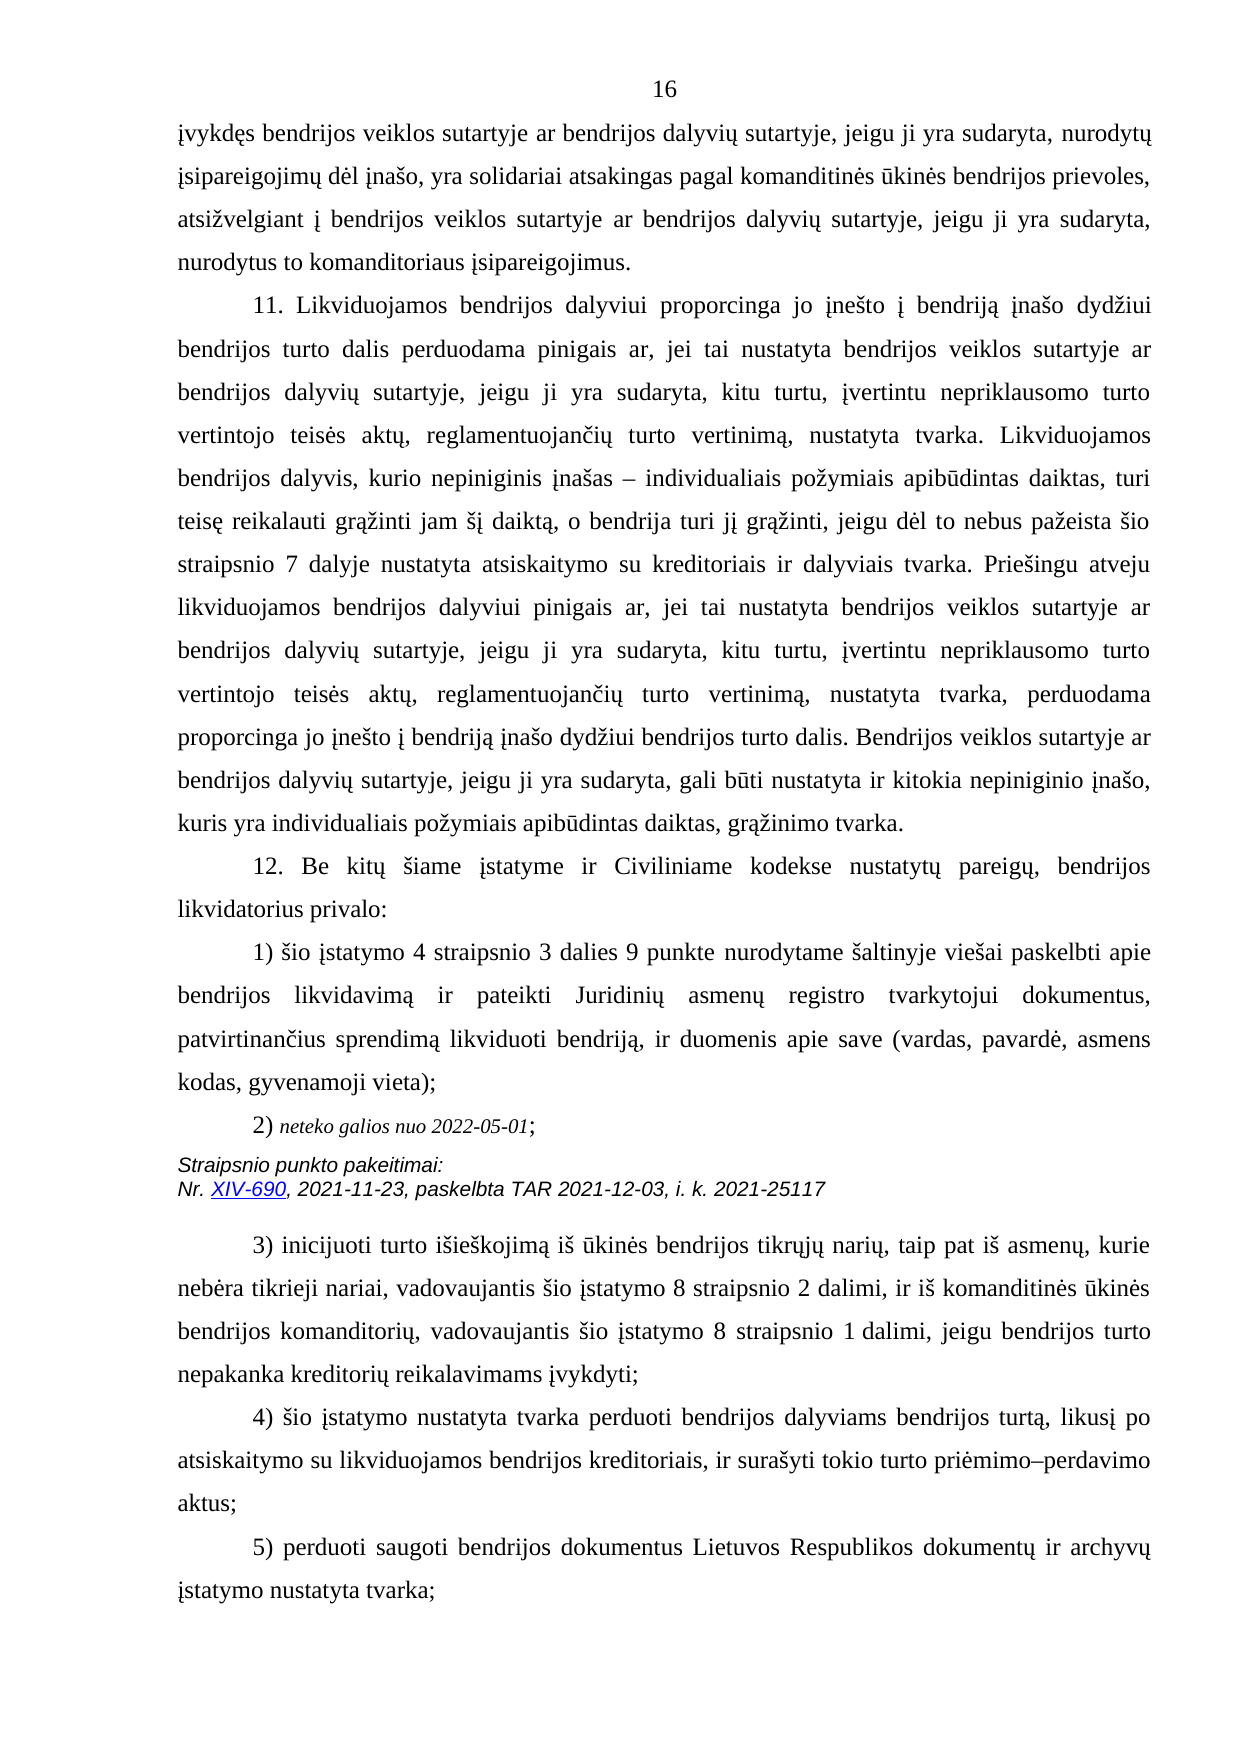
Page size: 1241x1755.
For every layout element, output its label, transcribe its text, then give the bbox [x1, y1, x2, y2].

text 5) perduoti saugoti bendrijos dokumentus Lietuvos Respublikos dokumentų ir archyvų įstatymo nustatyta tvarka; [177, 1532, 1152, 1603]
text 3) inicijuoti turto išieškojimą iš ūkinės bendrijos tikrųjų narių, taip pat iš asmenų, kurie nebėra tikrieji nariai, vadovaujantis šio įstatymo 8 straipsnio 2 dalimi, ir iš komanditinės ūkinės bendrijos komanditorių, vadovaujantis šio įstatymo 8 straipsnio 1 dalimi, jeigu bendrijos turto nepakanka kreditorių reikalavimams įvykdyti; [177, 1230, 1152, 1388]
text įvykdęs bendrijos veiklos sutartyje ar bendrijos dalyvių sutartyje, jeigu ji yra sudaryta, nurodytų įsipareigojimų dėl įnašo, yra solidariai atsakingas pagal komanditinės ūkinės bendrijos prievoles, atsižvelgiant į bendrijos veiklos sutartyje ar bendrijos dalyvių sutartyje, jeigu ji yra sudaryta, nurodytus to komanditoriaus įsipareigojimus. [177, 118, 1152, 276]
text Straipsnio punkto pakeitimai: [177, 1153, 1152, 1177]
text Nr. XIV-690, 2021-11-23, paskelbta TAR 2021-12-03, i. k. 2021-25117 [177, 1177, 1152, 1201]
text 11. Likviduojamos bendrijos dalyviui proporcinga jo įnešto į bendriją įnašo dydžiui bendrijos turto dalis perduodama pinigais ar, jei tai nustatyta bendrijos veiklos sutartyje ar bendrijos dalyvių sutartyje, jeigu ji yra sudaryta, kitu turtu, įvertintu nepriklausomo turto vertintojo teisės aktų, reglamentuojančių turto vertinimą, nustatyta tvarka. Likviduojamos bendrijos dalyvis, kurio nepiniginis įnašas – individualiais požymiais apibūdintas daiktas, turi teisę reikalauti grąžinti jam šį daiktą, o bendrija turi jį grąžinti, jeigu dėl to nebus pažeista šio straipsnio 7 dalyje nustatyta atsiskaitymo su kreditoriais ir dalyviais tvarka. Priešingu atveju likviduojamos bendrijos dalyviui pinigais ar, jei tai nustatyta bendrijos veiklos sutartyje ar bendrijos dalyvių sutartyje, jeigu ji yra sudaryta, kitu turtu, įvertintu nepriklausomo turto vertintojo teisės aktų, reglamentuojančių turto vertinimą, nustatyta tvarka, perduodama proporcinga jo įnešto į bendriją įnašo dydžiui bendrijos turto dalis. Bendrijos veiklos sutartyje ar bendrijos dalyvių sutartyje, jeigu ji yra sudaryta, gali būti nustatyta ir kitokia nepiniginio įnašo, kuris yra individualiais požymiais apibūdintas daiktas, grąžinimo tvarka. [177, 291, 1152, 837]
text 2) neteko galios nuo 2022-05-01; [177, 1110, 1152, 1139]
text 4) šio įstatymo nustatyta tvarka perduoti bendrijos dalyviams bendrijos turtą, likusį po atsiskaitymo su likviduojamos bendrijos kreditoriais, ir surašyti tokio turto priėmimo–perdavimo aktus; [177, 1402, 1152, 1517]
text 12. Be kitų šiame įstatyme ir Civiliniame kodekse nustatytų pareigų, bendrijos likvidatorius privalo: [177, 851, 1152, 923]
text 1) šio įstatymo 4 straipsnio 3 dalies 9 punkte nurodytame šaltinyje viešai paskelbti apie bendrijos likvidavimą ir pateikti Juridinių asmenų registro tvarkytojui dokumentus, patvirtinančius sprendimą likviduoti bendriją, ir duomenis apie save (vardas, pavardė, asmens kodas, gyvenamoji vieta); [177, 937, 1152, 1096]
